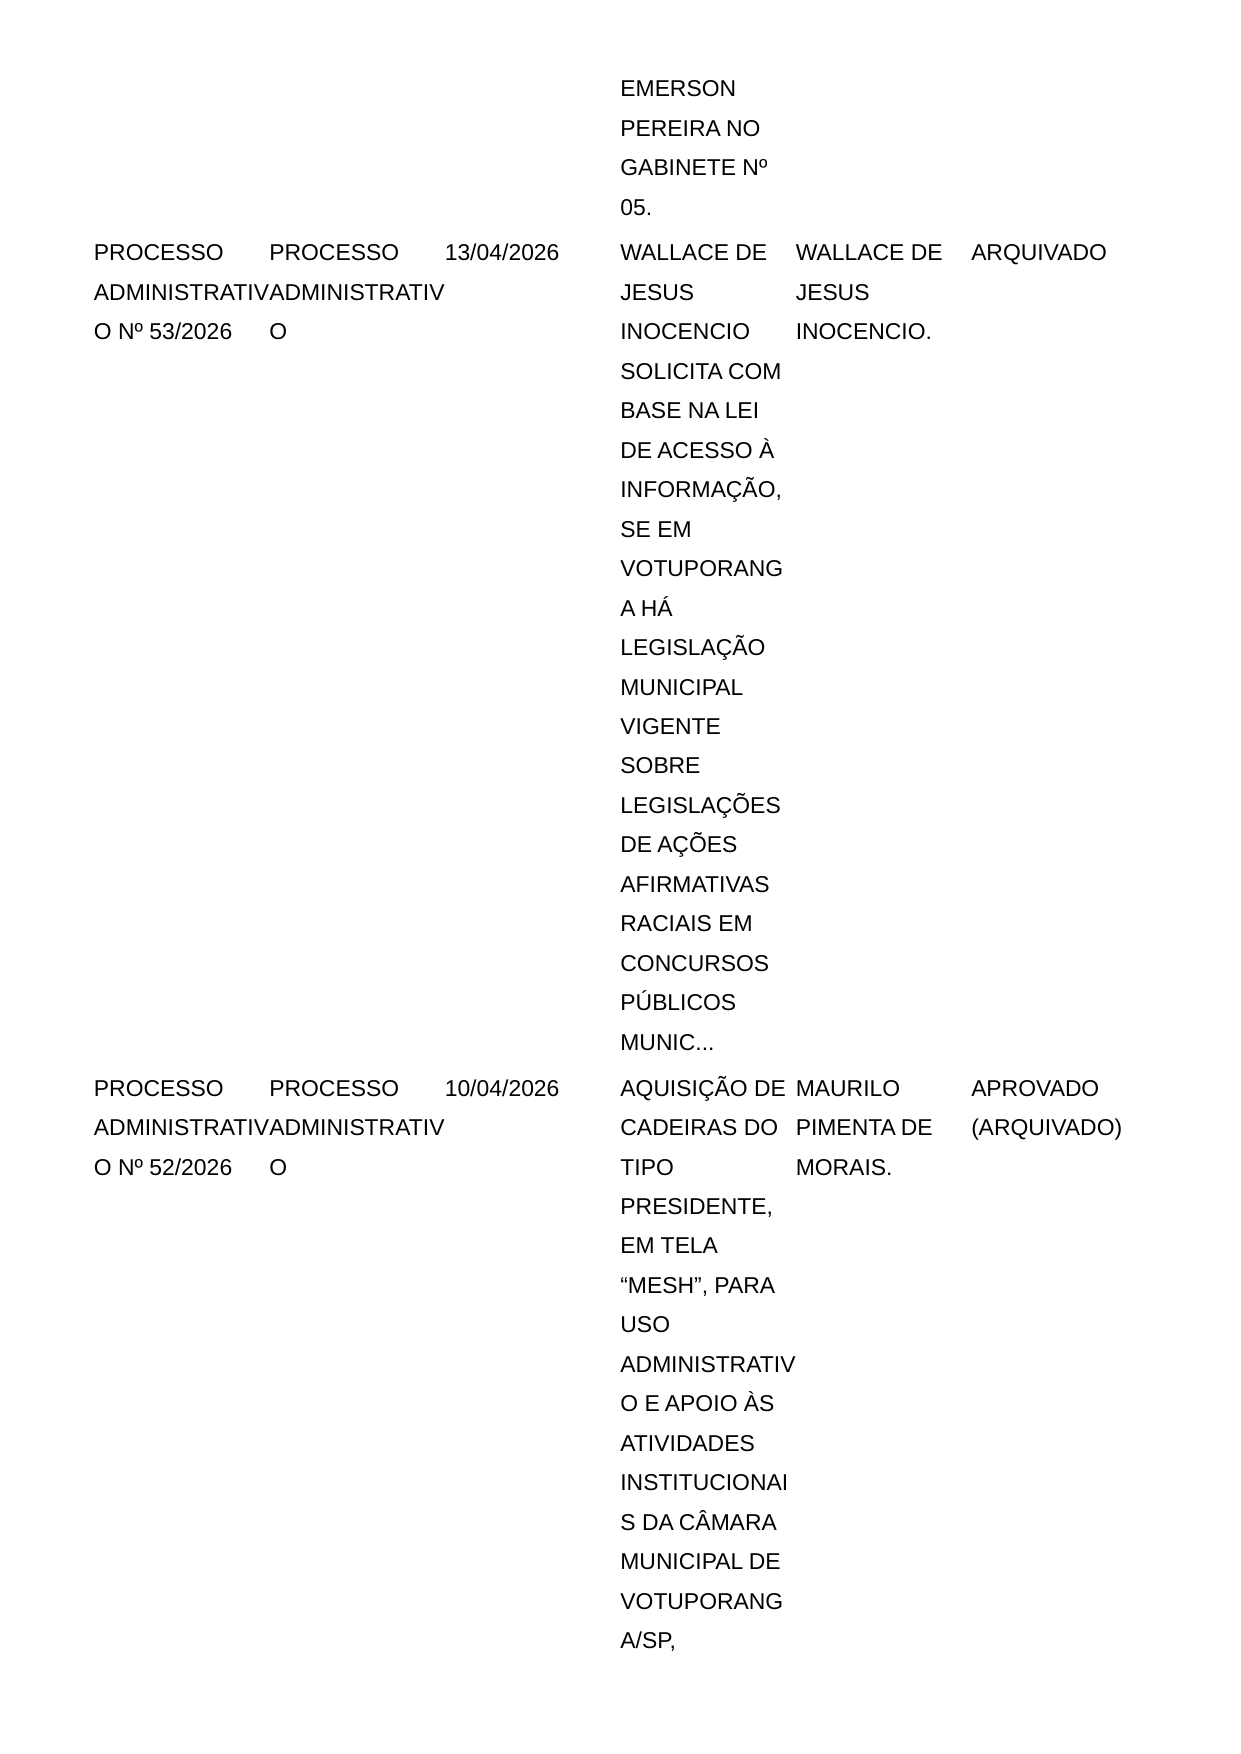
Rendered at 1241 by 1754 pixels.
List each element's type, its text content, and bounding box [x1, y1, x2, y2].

table_cell [796, 75, 971, 239]
table_cell PROCESSO ADMINISTRATIVO [269, 1075, 444, 1653]
table_cell MAURILO PIMENTA DE MORAIS. [796, 1075, 971, 1653]
table_cell WALLACE DE JESUS INOCENCIO SOLICITA COM BASE NA LEI DE ACESSO À INFORMAÇÃO, SE EM VOTUPORANGA HÁ LEGISLAÇÃO MUNICIPAL VIGENTE SOBRE LEGISLAÇÕES DE AÇÕES AFIRMATIVAS RACIAIS EM CONCURSOS PÚBLICOS MUNIC... [620, 239, 796, 1074]
table_cell 10/04/2026 [445, 1075, 620, 1653]
table_cell EMERSON PEREIRA NO GABINETE Nº 05. [620, 75, 796, 239]
table_cell [269, 75, 444, 239]
table_cell [445, 75, 620, 239]
table_cell AQUISIÇÃO DE CADEIRAS DO TIPO PRESIDENTE, EM TELA “MESH”, PARA USO ADMINISTRATIVO E APOIO ÀS ATIVIDADES INSTITUCIONAIS DA CÂMARA MUNICIPAL DE VOTUPORANGA/SP, [620, 1075, 796, 1653]
table_cell [971, 75, 1146, 239]
table_cell [94, 75, 269, 239]
table_cell ARQUIVADO [971, 239, 1146, 1074]
table_cell 13/04/2026 [445, 239, 620, 1074]
table_cell APROVADO (ARQUIVADO) [971, 1075, 1146, 1653]
table_cell PROCESSO ADMINISTRATIVO Nº 52/2026 [94, 1075, 269, 1653]
table_cell WALLACE DE JESUS INOCENCIO. [796, 239, 971, 1074]
table_cell PROCESSO ADMINISTRATIVO [269, 239, 444, 1074]
table_cell PROCESSO ADMINISTRATIVO Nº 53/2026 [94, 239, 269, 1074]
